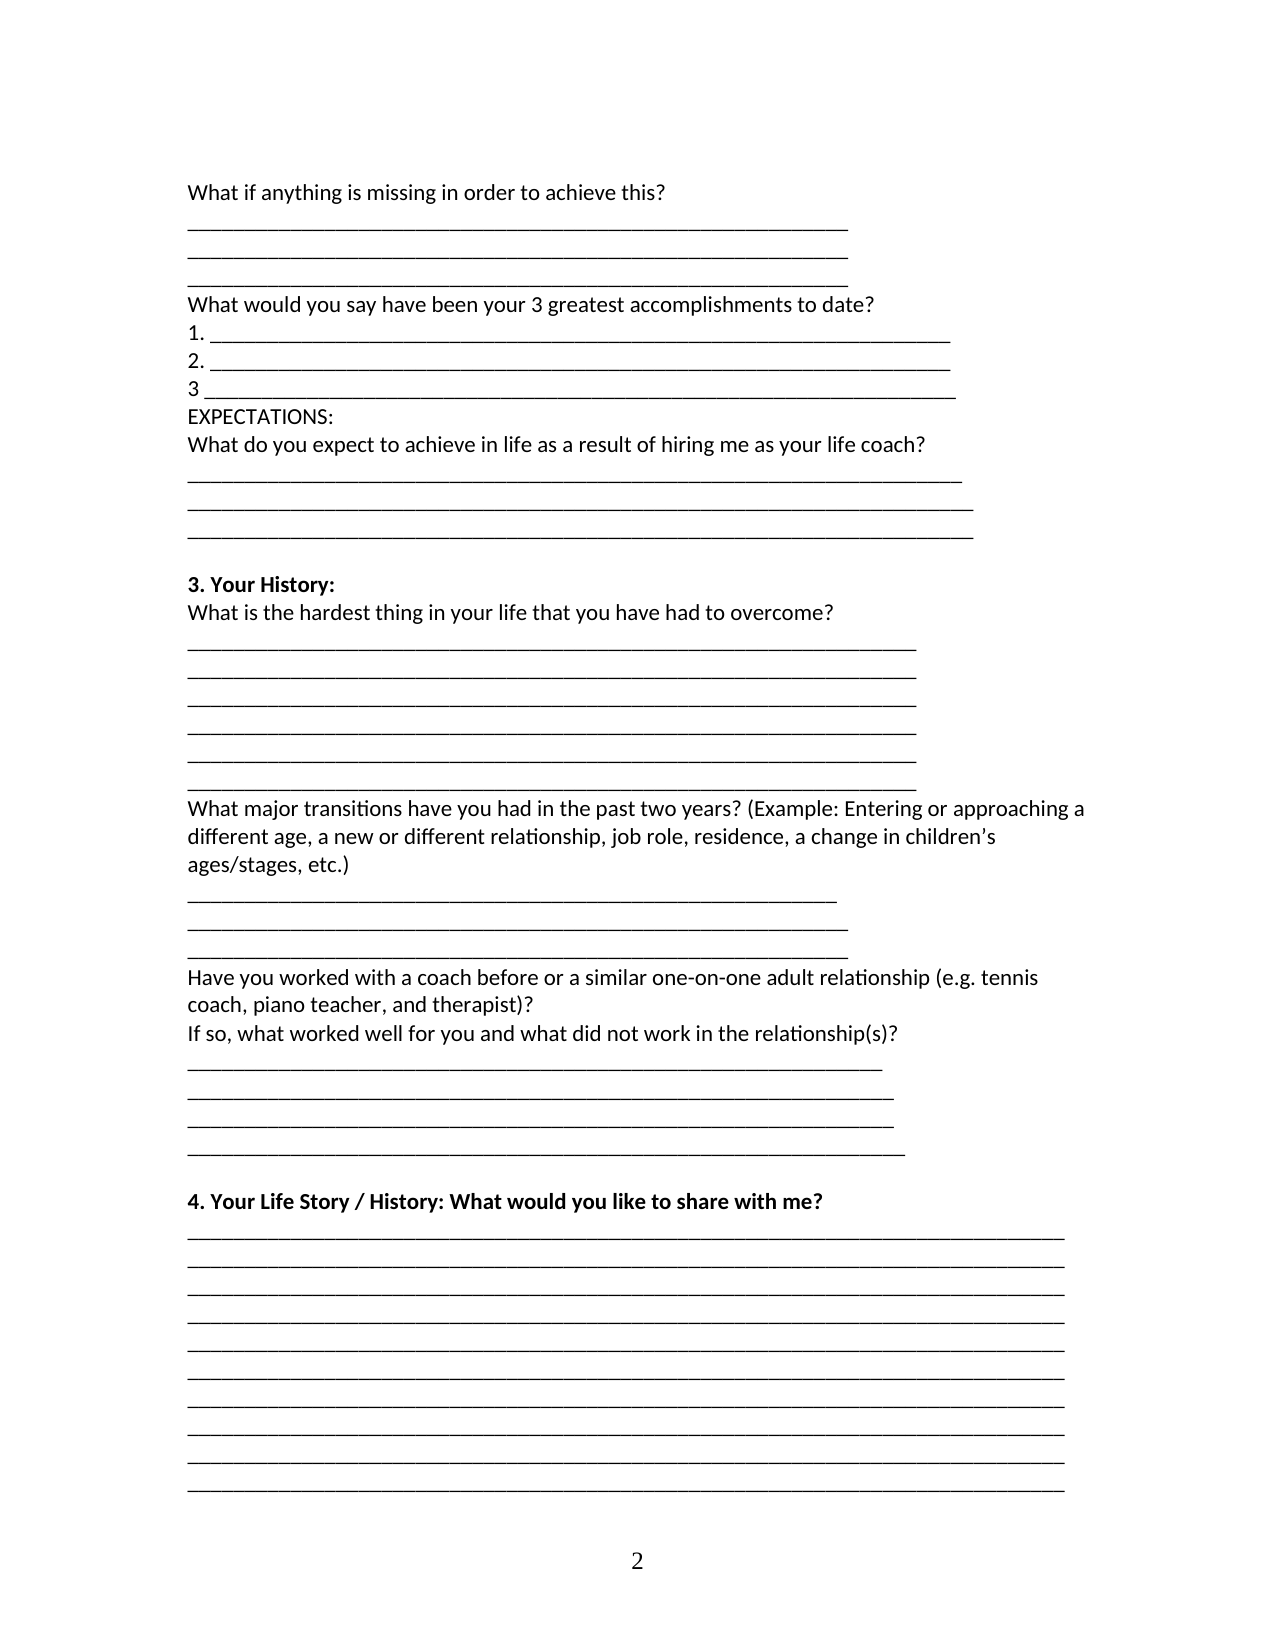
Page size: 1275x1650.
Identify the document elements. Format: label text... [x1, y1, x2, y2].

text What major transitions have you had in the past two years? (Example: Entering or approaching a different age, a new or different relationship, job role, residence, a change in children’s ages/stages, etc.) [187, 794, 1087, 878]
text _____________________________________________________________________________ [187, 1271, 1087, 1299]
text EXPECTATIONS: [187, 402, 1087, 430]
text _____________________________________________________________________________ [187, 1467, 1087, 1495]
text ________________________________________________________________ [187, 682, 1087, 710]
text _____________________________________________________________________________ [187, 1299, 1087, 1327]
text What do you expect to achieve in life as a result of hiring me as your life coach? [187, 430, 1087, 458]
text _____________________________________________________________________________ [187, 1243, 1087, 1271]
text ____________________________________________________________________ [187, 458, 1087, 486]
text ________________________________________________________________ [187, 710, 1087, 738]
text _____________________________________________________________ [187, 1047, 1087, 1075]
text 4. Your Life Story / History: What would you like to share with me? [187, 1187, 1087, 1215]
text 3. Your History: [187, 570, 1087, 598]
text __________________________________________________________ [187, 907, 1087, 934]
text _____________________________________________________________________ [187, 514, 1087, 542]
text _______________________________________________________________ [187, 1131, 1087, 1159]
text __________________________________________________________ [187, 206, 1087, 234]
text ________________________________________________________________ [187, 654, 1087, 682]
text Have you worked with a coach before or a similar one-on-one adult relationship (e.g. tennis coach, piano teacher, and therapist)? [187, 963, 1087, 1019]
text ______________________________________________________________ [187, 1075, 1087, 1103]
text _____________________________________________________________________________ [187, 1383, 1087, 1411]
text __________________________________________________________ [187, 934, 1087, 963]
text 3 __________________________________________________________________ [187, 374, 1087, 402]
text _____________________________________________________________________________ [187, 1439, 1087, 1467]
text If so, what worked well for you and what did not work in the relationship(s)? [187, 1019, 1087, 1047]
text ________________________________________________________________ [187, 766, 1087, 794]
text 1. _________________________________________________________________ [187, 318, 1087, 346]
text __________________________________________________________ [187, 234, 1087, 262]
text ________________________________________________________________ [187, 738, 1087, 766]
text What if anything is missing in order to achieve this? [187, 178, 1087, 206]
text _____________________________________________________________________________ [187, 1327, 1087, 1355]
text ________________________________________________________________ [187, 626, 1087, 654]
text _____________________________________________________________________ [187, 486, 1087, 514]
text _____________________________________________________________________________ [187, 1215, 1087, 1243]
text What would you say have been your 3 greatest accomplishments to date? [187, 290, 1087, 318]
text _____________________________________________________________________________ [187, 1355, 1087, 1383]
text 2. _________________________________________________________________ [187, 346, 1087, 374]
text _________________________________________________________ [187, 878, 1087, 907]
text _____________________________________________________________________________ [187, 1411, 1087, 1439]
text ______________________________________________________________ [187, 1103, 1087, 1131]
text What is the hardest thing in your life that you have had to overcome? [187, 598, 1087, 626]
text __________________________________________________________ [187, 262, 1087, 290]
